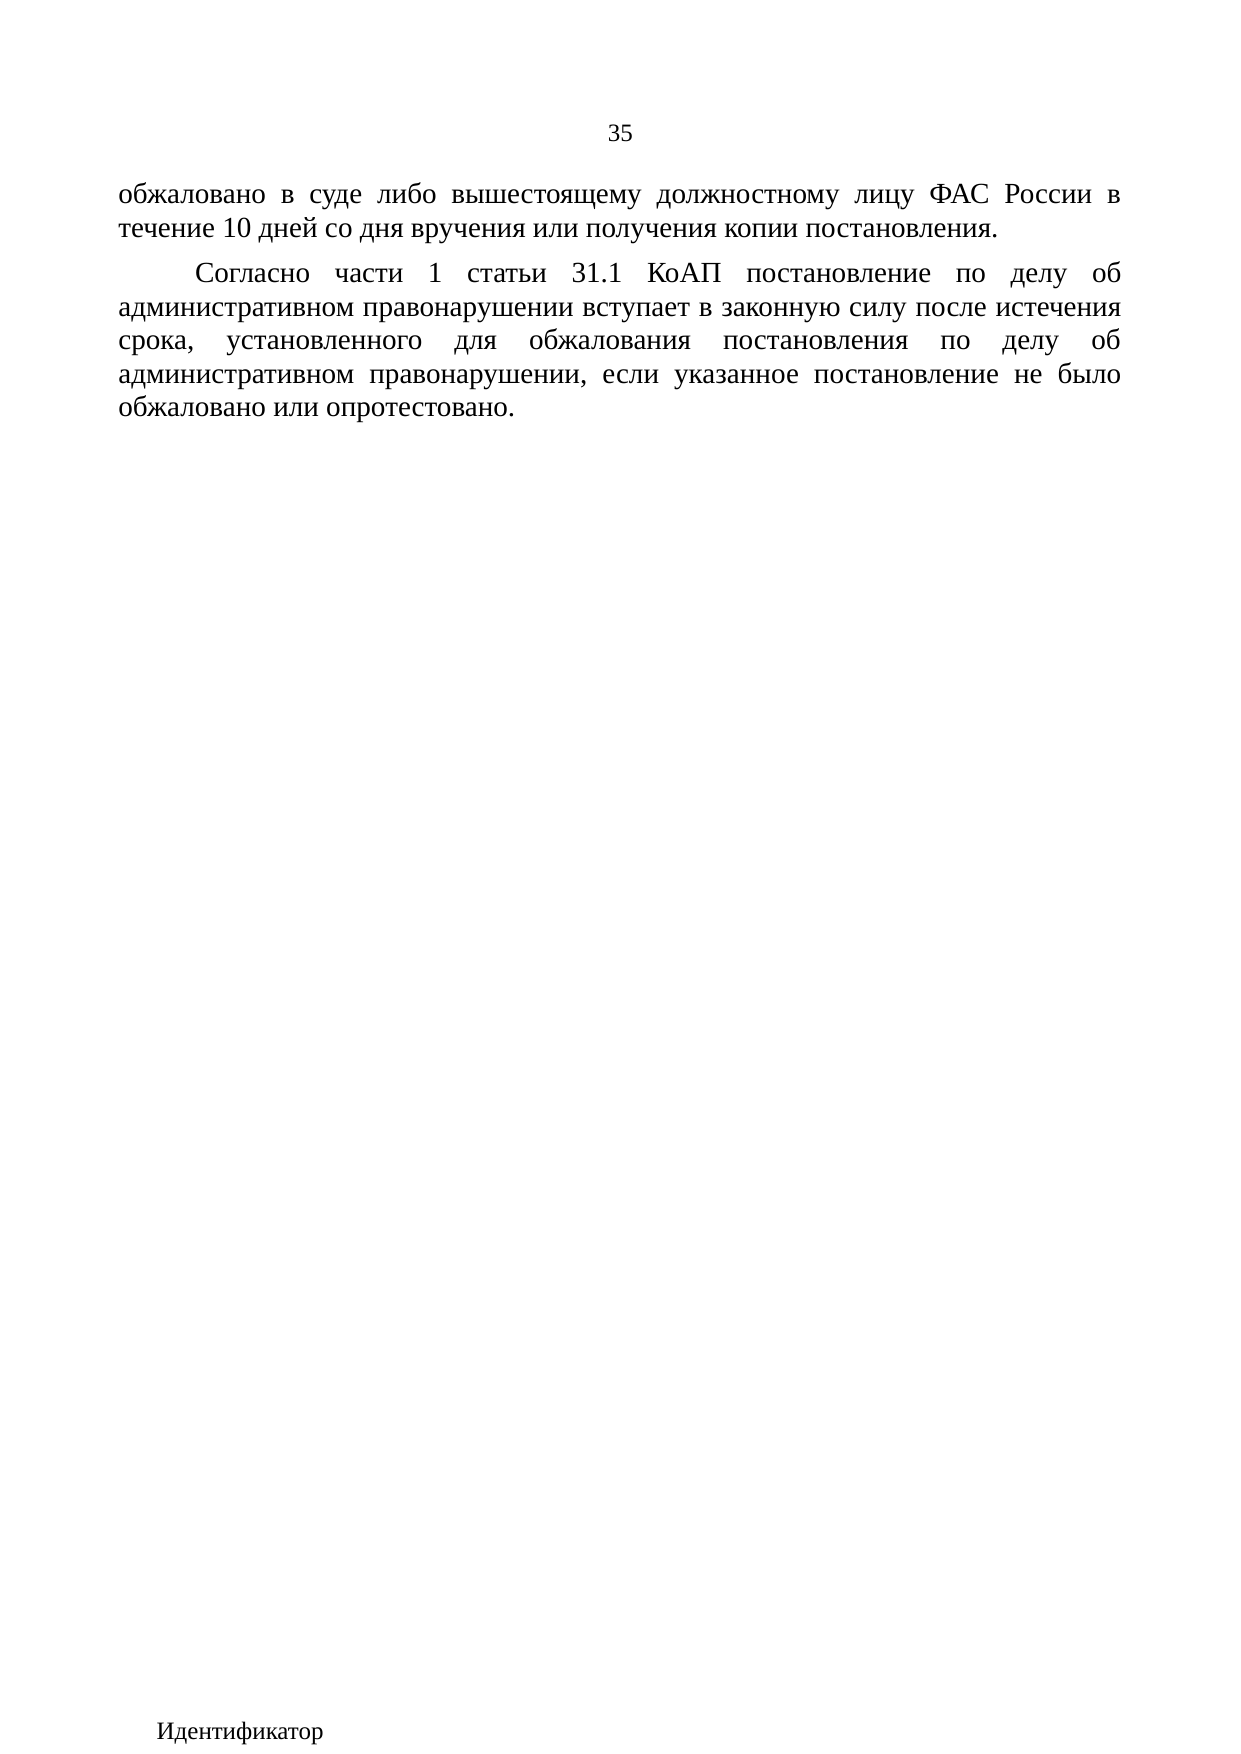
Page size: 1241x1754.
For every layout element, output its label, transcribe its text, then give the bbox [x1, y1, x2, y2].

text Согласно части 1 статьи 31.1 КоАП постановление по делу об административном правонарушении вступает в законную силу после истечения срока, установленного для обжалования постановления по делу об административном правонарушении, если указанное постановление не было обжаловано или опротестовано. [118, 255, 1122, 423]
text обжаловано в суде либо вышестоящему должностному лицу ФАС России в течение 10 дней со дня вручения или получения копии постановления. [118, 176, 1122, 243]
